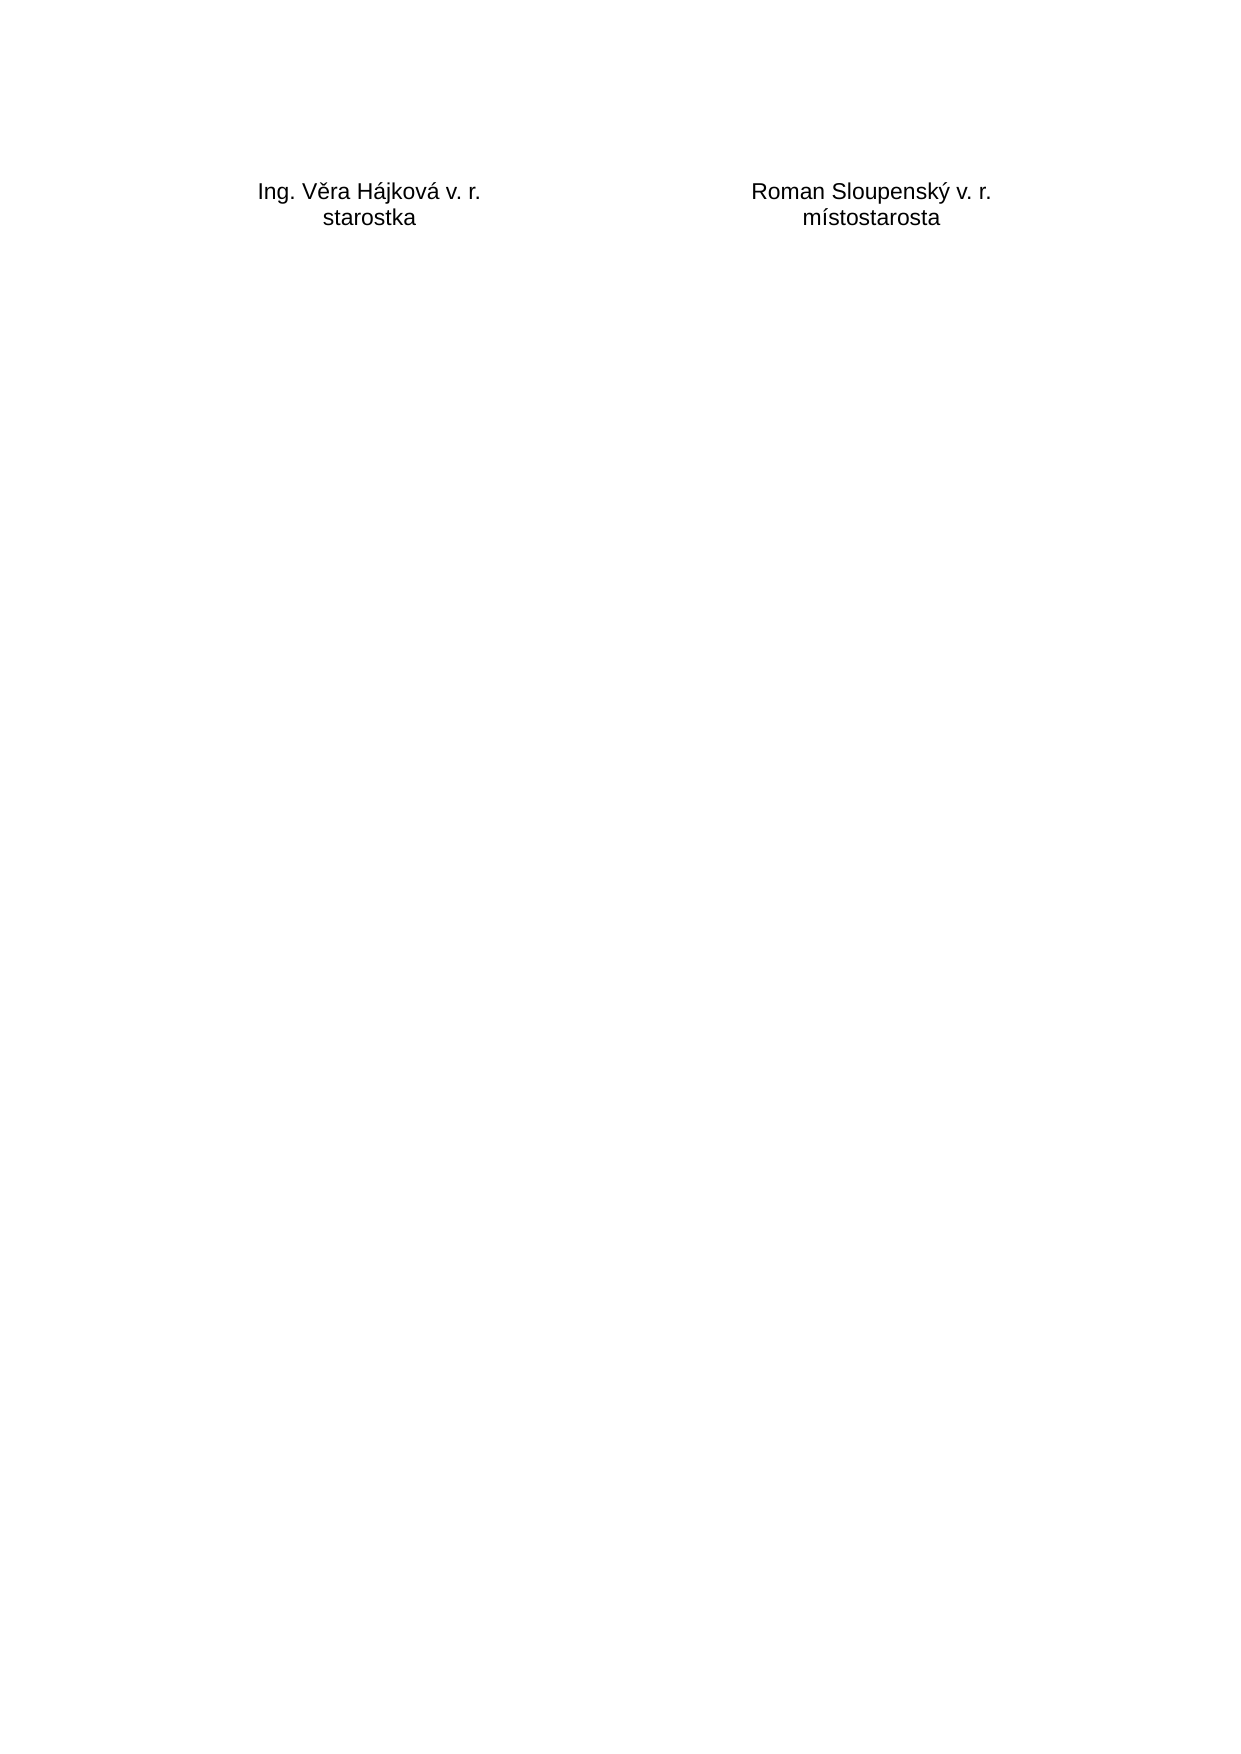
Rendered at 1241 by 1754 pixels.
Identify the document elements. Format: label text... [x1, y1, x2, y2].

table_header Roman Sloupenský v. r. místostarosta [620, 118, 1122, 236]
table_header Ing. Věra Hájková v. r. starostka [118, 118, 620, 236]
table_cell [118, 236, 620, 354]
table_cell [620, 236, 1122, 354]
